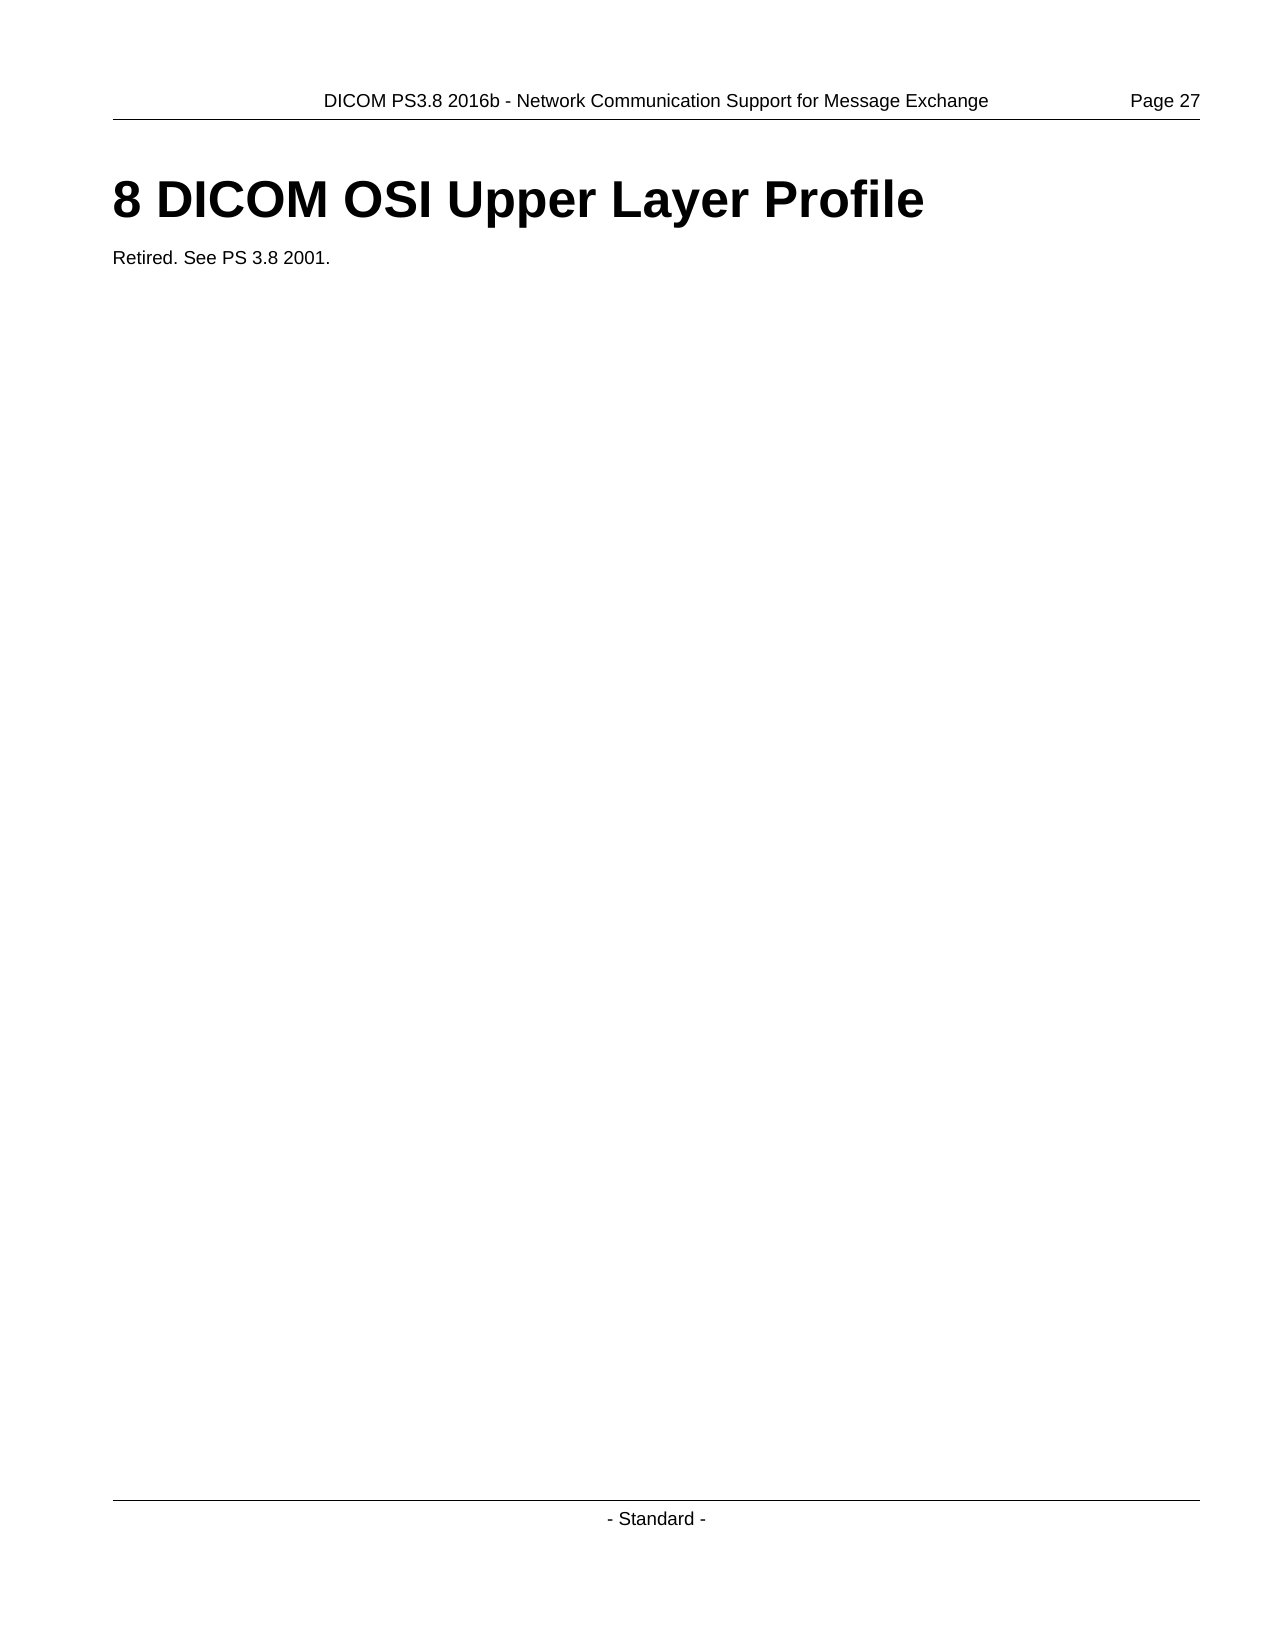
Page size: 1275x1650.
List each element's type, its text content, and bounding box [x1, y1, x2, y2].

text 8 DICOM OSI Upper Layer Profile [112, 169, 1200, 228]
text Retired. See PS 3.8 2001. [112, 247, 1200, 269]
